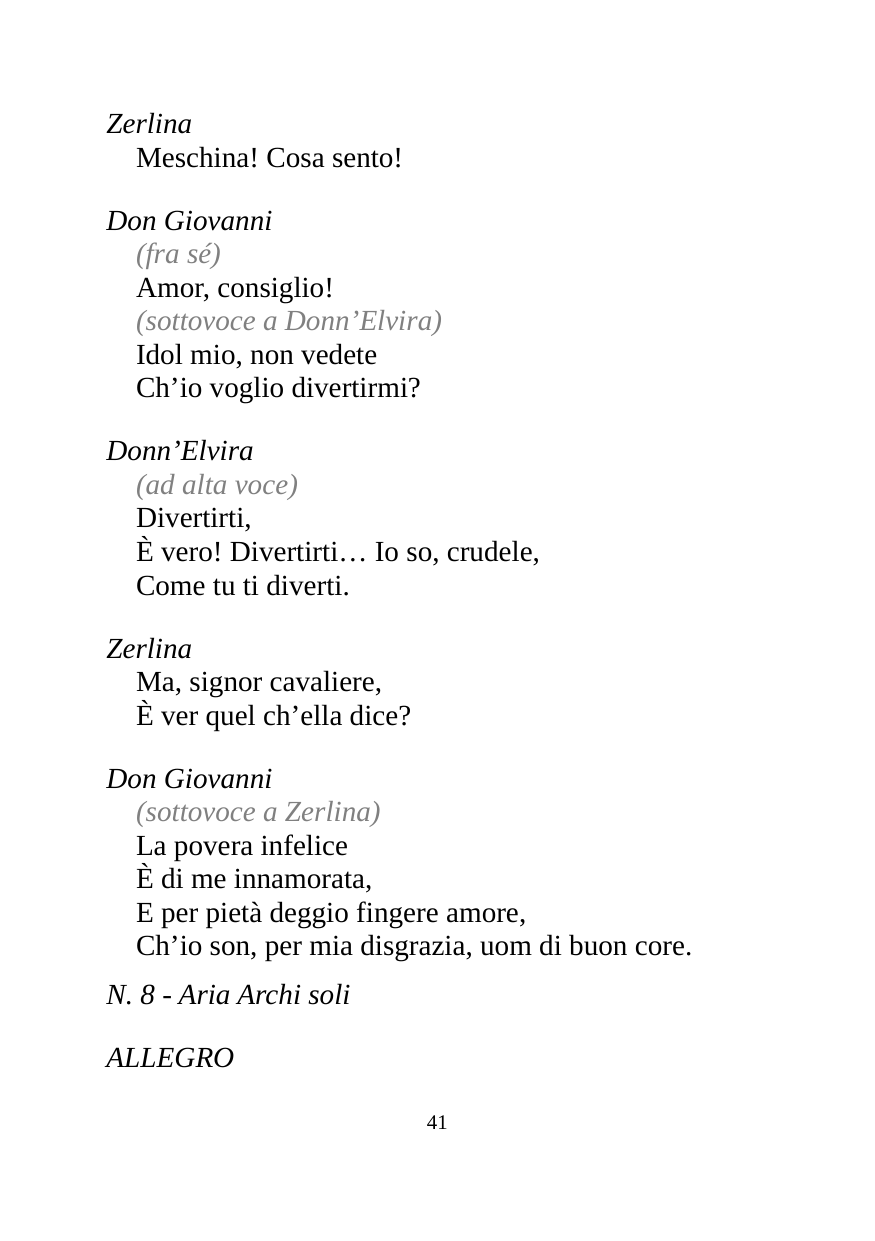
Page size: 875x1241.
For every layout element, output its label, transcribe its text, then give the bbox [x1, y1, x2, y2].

text Don Giovanni [106, 761, 768, 794]
text Donn’Elvira [106, 433, 768, 467]
text E per pietà deggio fingere amore, [136, 895, 768, 928]
text Zerlina [106, 106, 768, 140]
text Don Giovanni [106, 203, 768, 236]
text È di me innamorata, [136, 861, 768, 895]
text Idol mio, non vedete [136, 337, 768, 371]
text (sottovoce a Donn’Elvira) [136, 303, 768, 337]
text È ver quel ch’ella dice? [136, 698, 768, 731]
text N. 8 - Aria Archi soli [106, 977, 768, 1010]
text (fra sé) [136, 236, 768, 270]
text È vero! Divertirti… Io so, crudele, [136, 534, 768, 568]
text (sottovoce a Zerlina) [136, 794, 768, 828]
text ALLEGRO [106, 1040, 768, 1073]
text (ad alta voce) [136, 467, 768, 501]
text Divertirti, [136, 501, 768, 534]
text Ch’io voglio divertirmi? [136, 371, 768, 404]
text Zerlina [106, 631, 768, 664]
text Come tu ti diverti. [136, 568, 768, 601]
text Ma, signor cavaliere, [136, 664, 768, 698]
text Amor, consiglio! [136, 270, 768, 303]
text Ch’io son, per mia disgrazia, uom di buon core. [136, 928, 768, 962]
text La povera infelice [136, 828, 768, 861]
text Meschina! Cosa sento! [136, 140, 768, 173]
